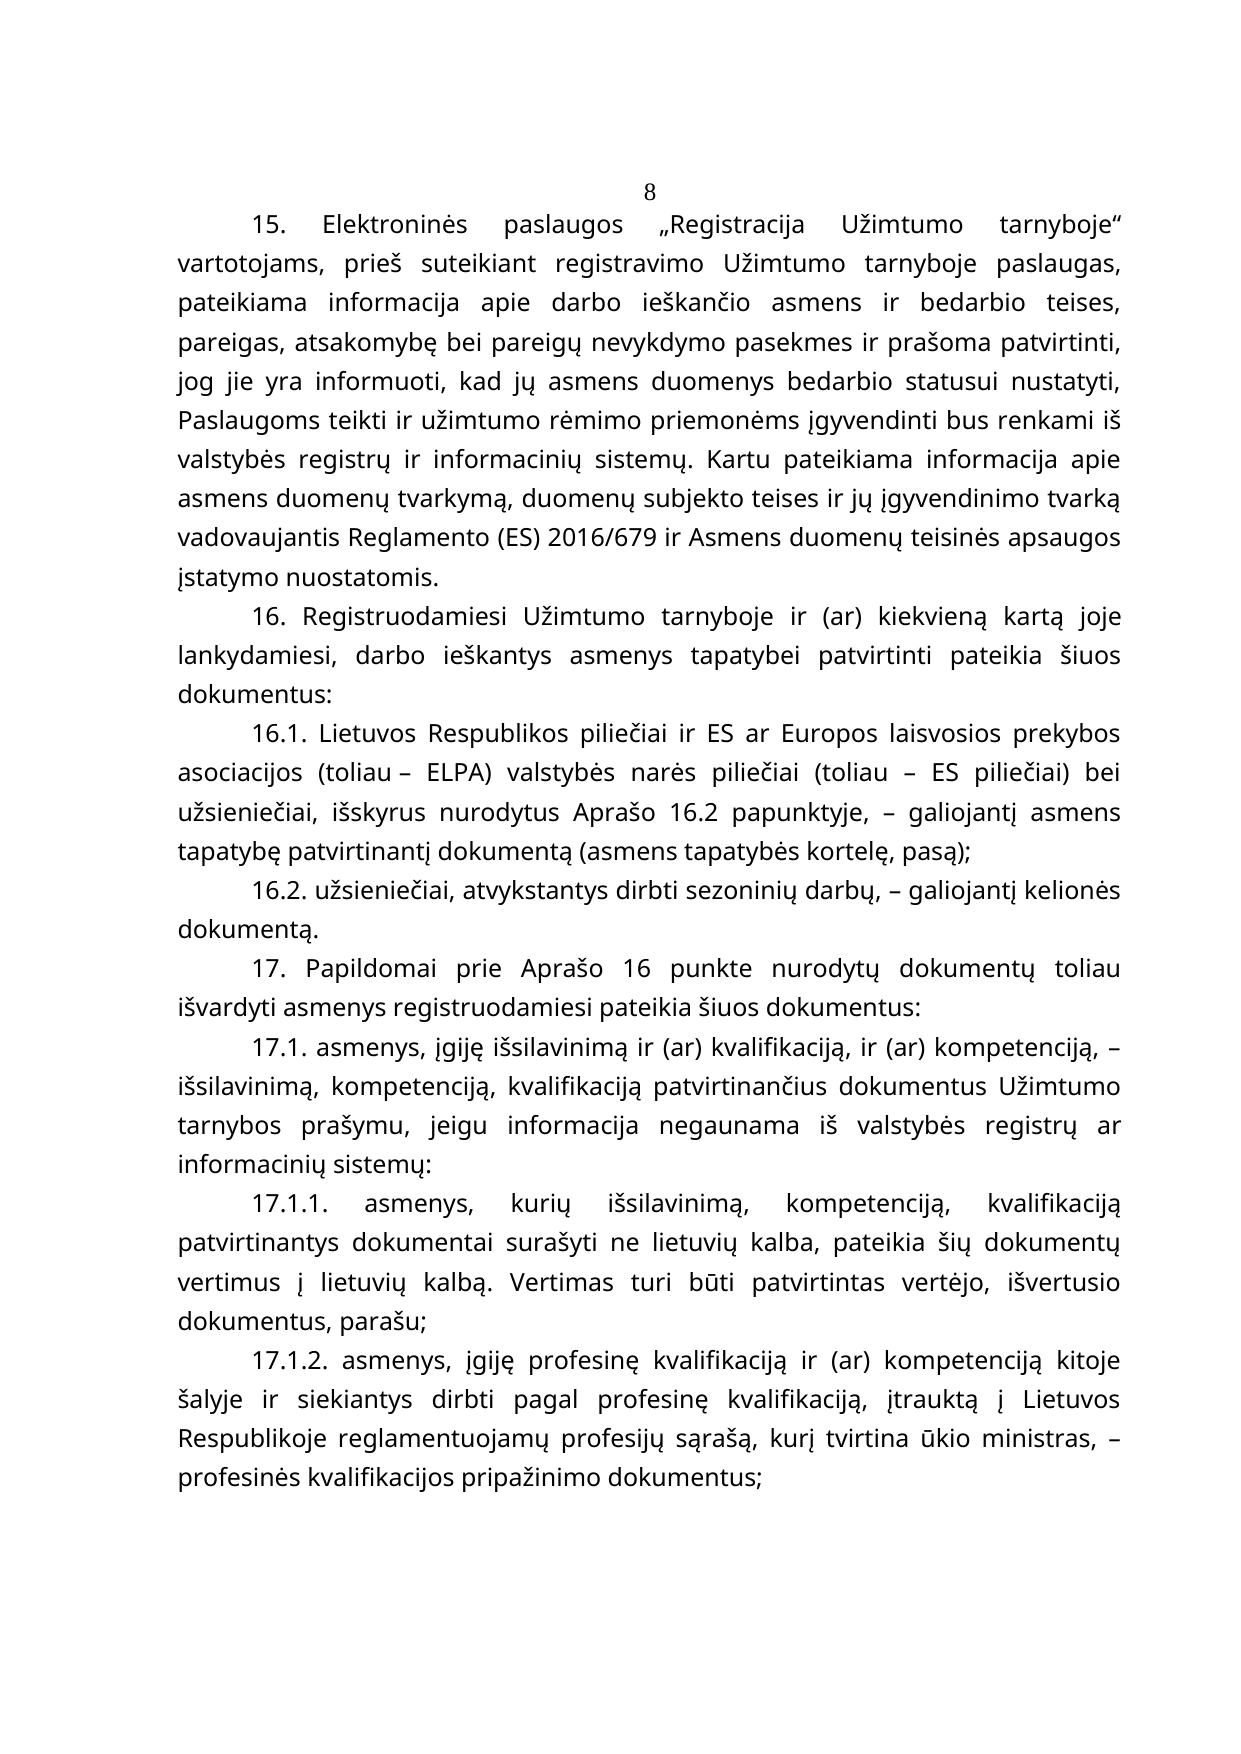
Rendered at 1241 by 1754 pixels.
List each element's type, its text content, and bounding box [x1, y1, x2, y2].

text 16. Registruodamiesi Užimtumo tarnyboje ir (ar) kiekvieną kartą joje lankydamiesi, darbo ieškantys asmenys tapatybei patvirtinti pateikia šiuos dokumentus: [177, 598, 1122, 711]
text 17.1.1. asmenys, kurių išsilavinimą, kompetenciją, kvalifikaciją patvirtinantys dokumentai surašyti ne lietuvių kalba, pateikia šių dokumentų vertimus į lietuvių kalbą. Vertimas turi būti patvirtintas vertėjo, išvertusio dokumentus, parašu; [177, 1186, 1122, 1337]
text 16.2. užsieniečiai, atvykstantys dirbti sezoninių darbų, – galiojantį kelionės dokumentą. [177, 872, 1122, 946]
text 17. Papildomai prie Aprašo 16 punkte nurodytų dokumentų toliau išvardyti asmenys registruodamiesi pateikia šiuos dokumentus: [177, 951, 1122, 1024]
text 17.1. asmenys, įgiję išsilavinimą ir (ar) kvalifikaciją, ir (ar) kompetenciją, – išsilavinimą, kompetenciją, kvalifikaciją patvirtinančius dokumentus Užimtumo tarnybos prašymu, jeigu informacija negaunama iš valstybės registrų ar informacinių sistemų: [177, 1029, 1122, 1181]
text 15. Elektroninės paslaugos „Registracija Užimtumo tarnyboje“ vartotojams, prieš suteikiant registravimo Užimtumo tarnyboje paslaugas, pateikiama informacija apie darbo ieškančio asmens ir bedarbio teises, pareigas, atsakomybę bei pareigų nevykdymo pasekmes ir prašoma patvirtinti, jog jie yra informuoti, kad jų asmens duomenys bedarbio statusui nustatyti, Paslaugoms teikti ir užimtumo rėmimo priemonėms įgyvendinti bus renkami iš valstybės registrų ir informacinių sistemų. Kartu pateikiama informacija apie asmens duomenų tvarkymą, duomenų subjekto teises ir jų įgyvendinimo tvarką vadovaujantis Reglamento (ES) 2016/679 ir Asmens duomenų teisinės apsaugos įstatymo nuostatomis. [177, 207, 1122, 593]
text 16.1. Lietuvos Respublikos piliečiai ir ES ar Europos laisvosios prekybos asociacijos (toliau – ELPA) valstybės narės piliečiai (toliau – ES piliečiai) bei užsieniečiai, išskyrus nurodytus Aprašo 16.2 papunktyje, – galiojantį asmens tapatybę patvirtinantį dokumentą (asmens tapatybės kortelę, pasą); [177, 716, 1122, 867]
text 17.1.2. asmenys, įgiję profesinę kvalifikaciją ir (ar) kompetenciją kitoje šalyje ir siekiantys dirbti pagal profesinę kvalifikaciją, įtrauktą į Lietuvos Respublikoje reglamentuojamų profesijų sąrašą, kurį tvirtina ūkio ministras, – profesinės kvalifikacijos pripažinimo dokumentus; [177, 1342, 1122, 1494]
